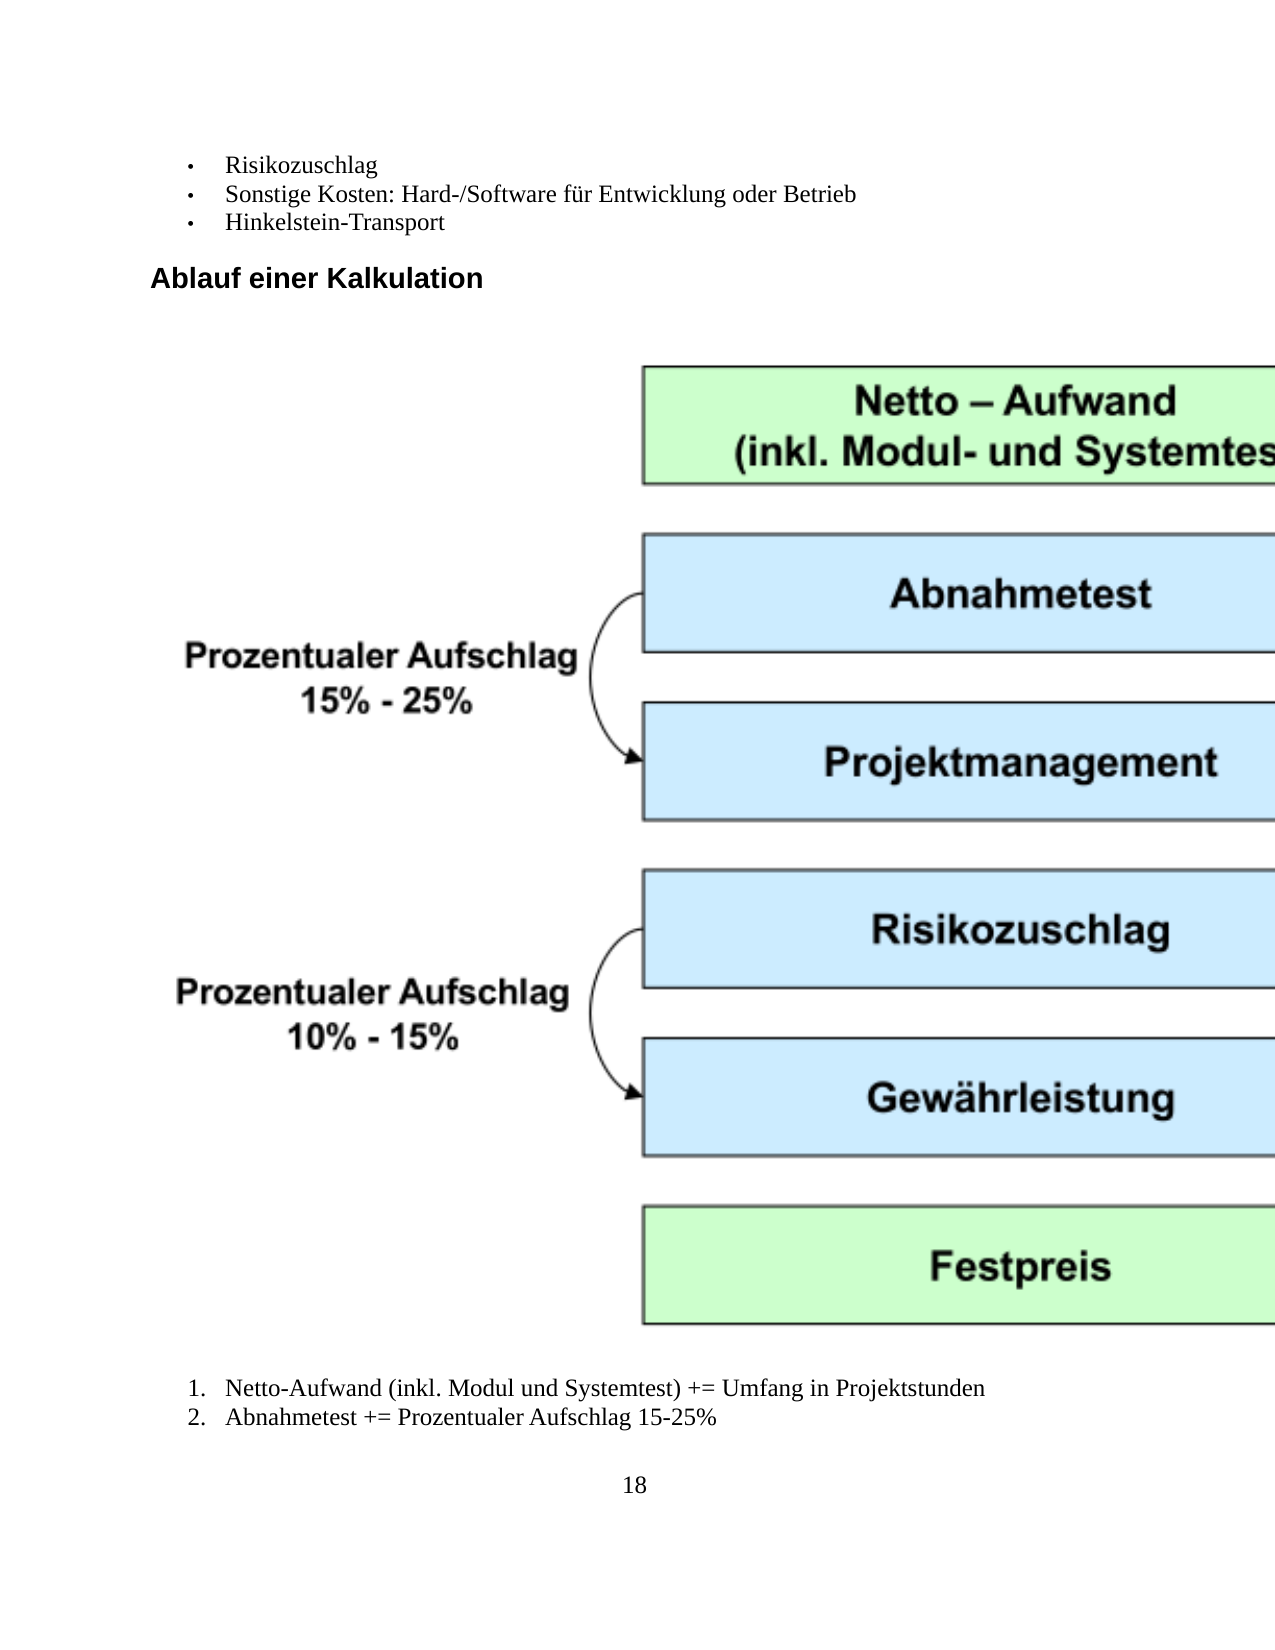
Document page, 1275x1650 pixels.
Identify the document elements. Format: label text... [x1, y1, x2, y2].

list Abnahmetest += Prozentualer Aufschlag 15-25% [187, 1402, 1125, 1431]
picture [150, 316, 1275, 1365]
list Netto-Aufwand (inkl. Modul und Systemtest) += Umfang in Projektstunden [187, 1373, 1125, 1402]
list Risikozuschlag [187, 150, 1125, 179]
list Sonstige Kosten: Hard-/Software für Entwicklung oder Betrieb [187, 179, 1125, 207]
subtitle Ablauf einer Kalkulation [150, 261, 1125, 295]
list Hinkelstein-Transport [187, 207, 1125, 236]
